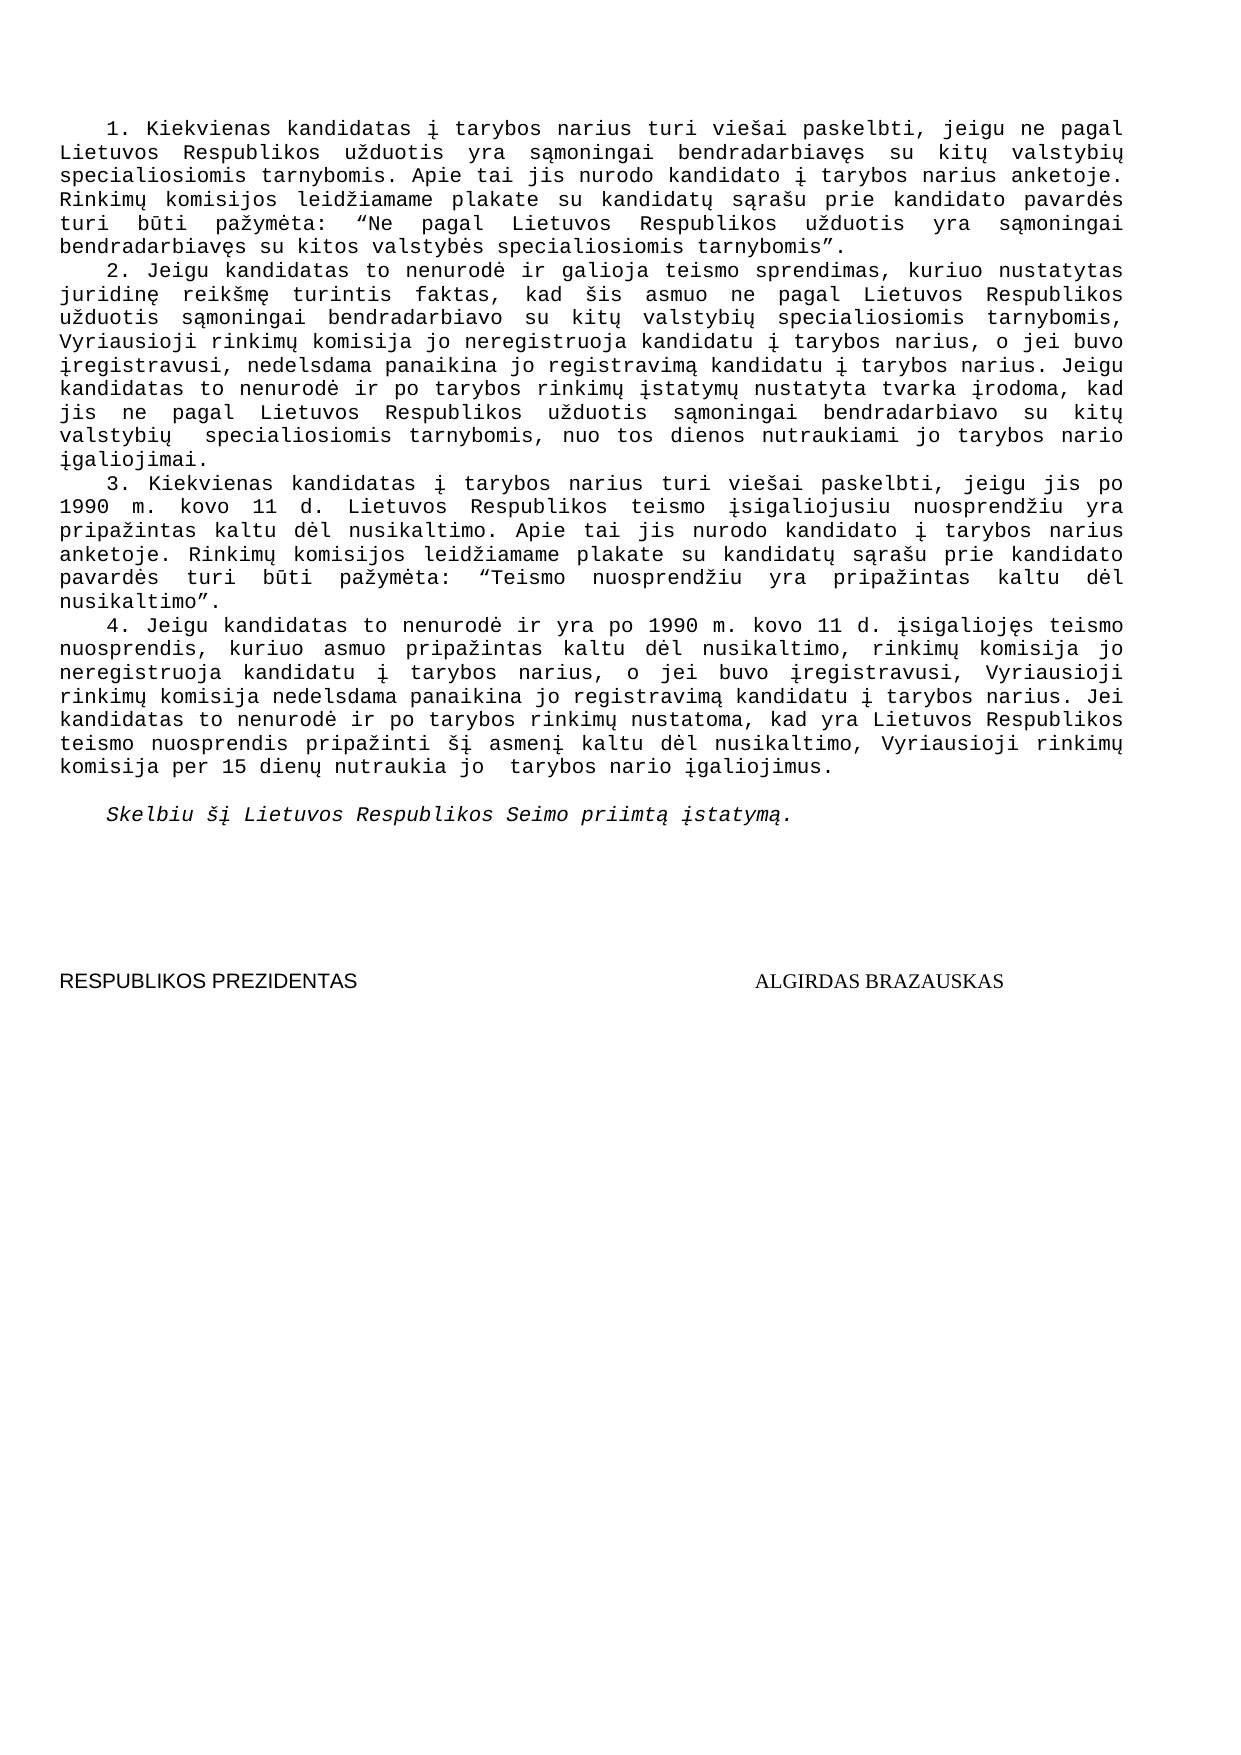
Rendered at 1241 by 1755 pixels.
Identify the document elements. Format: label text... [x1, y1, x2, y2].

text 2. Jeigu kandidatas to nenurodė ir galioja teismo sprendimas, kuriuo nustatytas juridinę reikšmę turintis faktas, kad šis asmuo ne pagal Lietuvos Respublikos užduotis sąmoningai bendradarbiavo su kitų valstybių specialiosiomis tarnybomis, Vyriausioji rinkimų komisija jo neregistruoja kandidatu į tarybos narius, o jei buvo įregistravusi, nedelsdama panaikina jo registravimą kandidatu į tarybos narius. Jeigu kandidatas to nenurodė ir po tarybos rinkimų įstatymų nustatyta tvarka įrodoma, kad jis ne pagal Lietuvos Respublikos užduotis sąmoningai bendradarbiavo su kitų valstybių specialiosiomis tarnybomis, nuo tos dienos nutraukiami jo tarybos nario įgaliojimai. [59, 260, 1124, 473]
text Skelbiu šį Lietuvos Respublikos Seimo priimtą įstatymą. [59, 804, 1122, 827]
text 4. Jeigu kandidatas to nenurodė ir yra po 1990 m. kovo 11 d. įsigaliojęs teismo nuosprendis, kuriuo asmuo pripažintas kaltu dėl nusikaltimo, rinkimų komisija jo neregistruoja kandidatu į tarybos narius, o jei buvo įregistravusi, Vyriausioji rinkimų komisija nedelsdama panaikina jo registravimą kandidatu į tarybos narius. Jei kandidatas to nenurodė ir po tarybos rinkimų nustatoma, kad yra Lietuvos Respublikos teismo nuosprendis pripažinti šį asmenį kaltu dėl nusikaltimo, Vyriausioji rinkimų komisija per 15 dienų nutraukia jo tarybos nario įgaliojimus. [59, 615, 1124, 780]
text 3. Kiekvienas kandidatas į tarybos narius turi viešai paskelbti, jeigu jis po 1990 m. kovo 11 d. Lietuvos Respublikos teismo įsigaliojusiu nuosprendžiu yra pripažintas kaltu dėl nusikaltimo. Apie tai jis nurodo kandidato į tarybos narius anketoje. Rinkimų komisijos leidžiamame plakate su kandidatų sąrašu prie kandidato pavardės turi būti pažymėta: “Teismo nuosprendžiu yra pripažintas kaltu dėl nusikaltimo”. [59, 473, 1124, 615]
text RESPUBLIKOS PREZIDENTAS ALGIRDAS BRAZAUSKAS [59, 968, 1124, 993]
text 1. Kiekvienas kandidatas į tarybos narius turi viešai paskelbti, jeigu ne pagal Lietuvos Respublikos užduotis yra sąmoningai bendradarbiavęs su kitų valstybių specialiosiomis tarnybomis. Apie tai jis nurodo kandidato į tarybos narius anketoje. Rinkimų komisijos leidžiamame plakate su kandidatų sąrašu prie kandidato pavardės turi būti pažymėta: “Ne pagal Lietuvos Respublikos užduotis yra sąmoningai bendradarbiavęs su kitos valstybės specialiosiomis tarnybomis”. [59, 118, 1124, 260]
